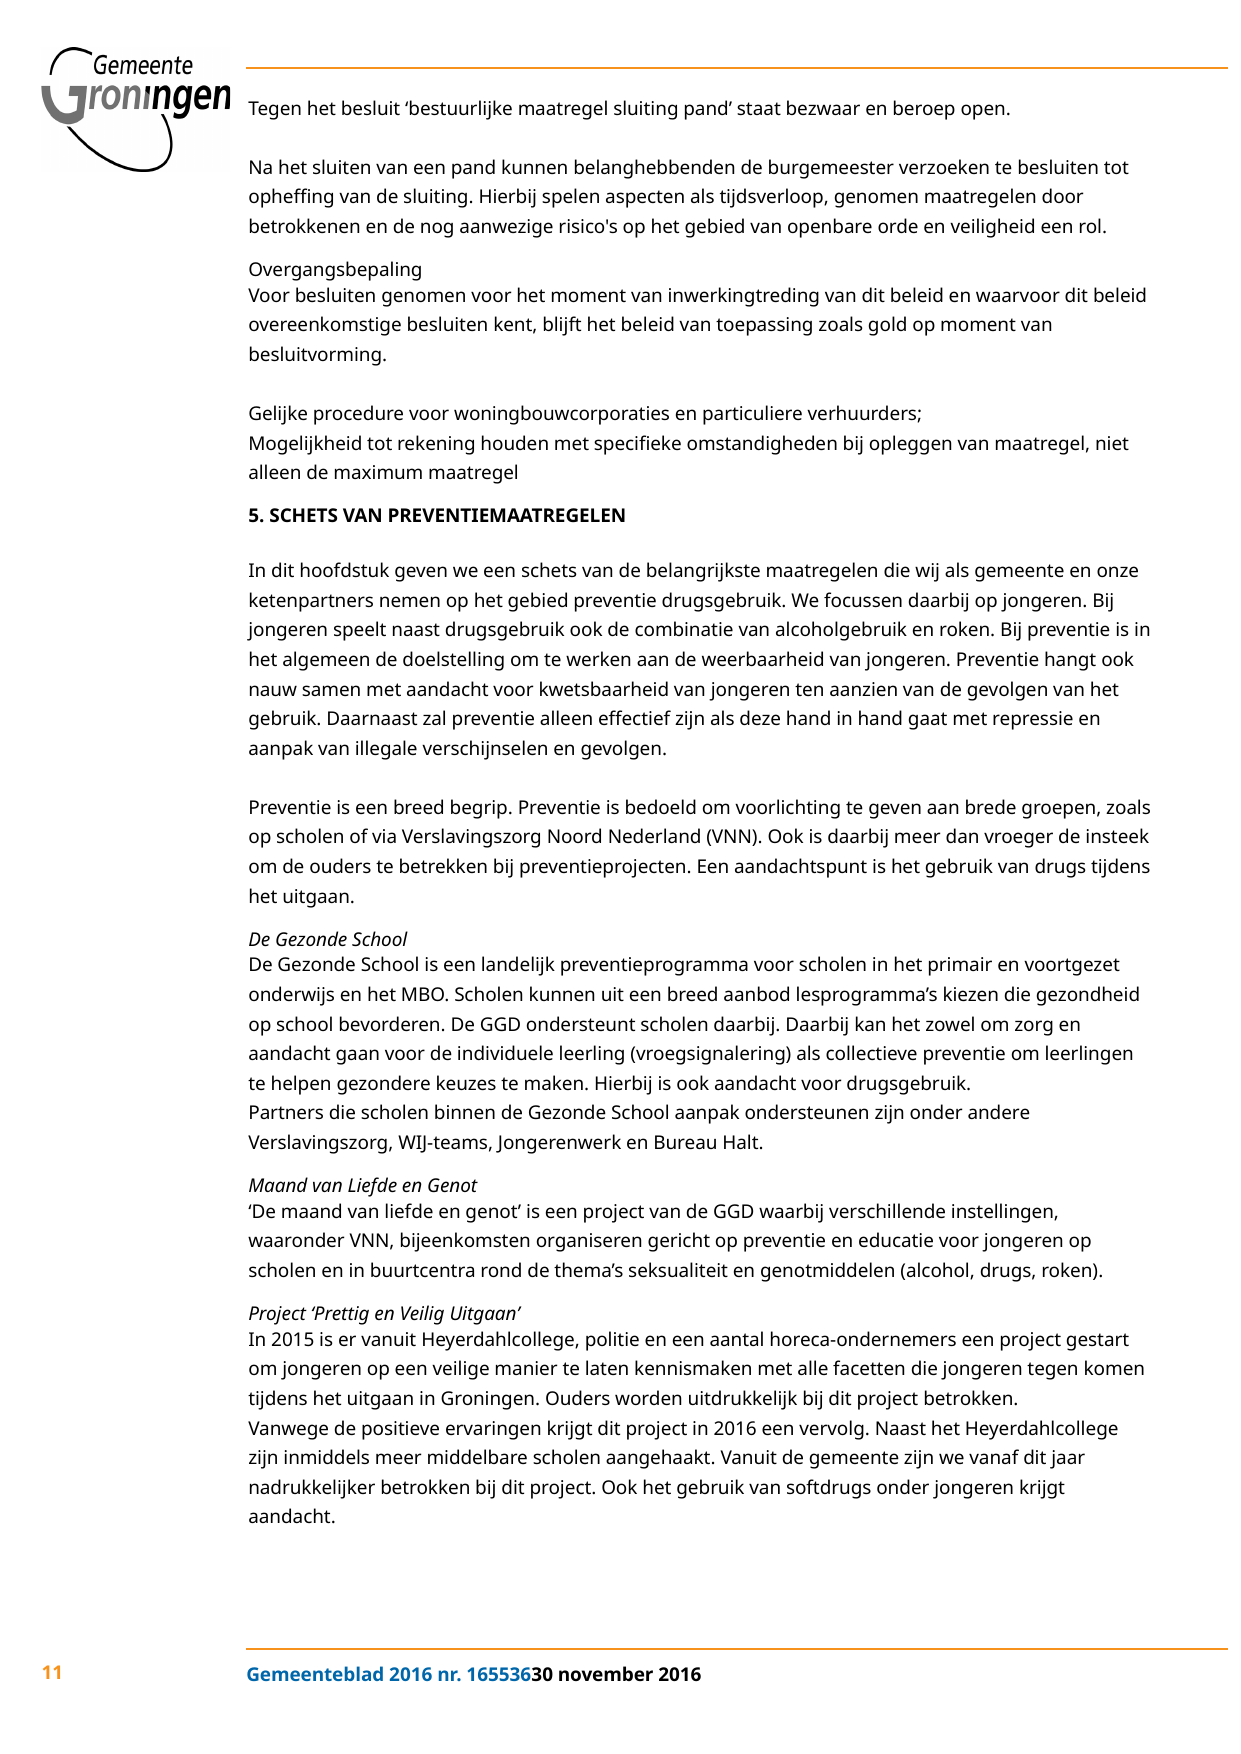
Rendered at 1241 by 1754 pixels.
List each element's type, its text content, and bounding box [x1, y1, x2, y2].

text Project ‘Prettig en Veilig Uitgaan’ [248, 1300, 1152, 1326]
text 5. SCHETS VAN PREVENTIEMAATREGELEN [248, 502, 1152, 528]
table_header Gelijke procedure voor woningbouwcorporaties en particuliere verhuurders; Mogelijkheid tot rekening houden met specifieke omstandigheden bij opleggen van maatregel, niet alleen de maximum maatregel [248, 400, 1152, 485]
text Overgangsbepaling [248, 256, 1152, 282]
text De Gezonde School is een landelijk preventieprogramma voor scholen in het primair en voortgezet onderwijs en het MBO. Scholen kunnen uit een breed aanbod lesprogramma’s kiezen die gezondheid op school bevorderen. De GGD ondersteunt scholen daarbij. Daarbij kan het zowel om zorg en aandacht gaan voor de individuele leerling (vroegsignalering) als collectieve preventie om leerlingen te helpen gezondere keuzes te maken. Hierbij is ook aandacht voor drugsgebruik. [248, 952, 1152, 1096]
text Maand van Liefde en Genot [248, 1172, 1152, 1198]
text Vanwege de positieve ervaringen krijgt dit project in 2016 een vervolg. Naast het Heyerdahlcollege zijn inmiddels meer middelbare scholen aangehaakt. Vanuit de gemeente zijn we vanaf dit jaar nadrukkelijker betrokken bij dit project. Ook het gebruik van softdrugs onder jongeren krijgt aandacht. [248, 1415, 1152, 1529]
text ‘De maand van liefde en genot’ is een project van de GGD waarbij verschillende instellingen, waaronder VNN, bijeenkomsten organiseren gericht op preventie en educatie voor jongeren op scholen en in buurtcentra rond de thema’s seksualiteit en genotmiddelen (alcohol, drugs, roken). [248, 1198, 1152, 1283]
text Na het sluiten van een pand kunnen belanghebbenden de burgemeester verzoeken te besluiten tot opheffing van de sluiting. Hierbij spelen aspecten als tijdsverloop, genomen maatregelen door betrokkenen en de nog aanwezige risico's op het gebied van openbare orde en veiligheid een rol. [248, 154, 1152, 239]
text In 2015 is er vanuit Heyerdahlcollege, politie en een aantal horeca-ondernemers een project gestart om jongeren op een veilige manier te laten kennismaken met alle facetten die jongeren tegen komen tijdens het uitgaan in Groningen. Ouders worden uitdrukkelijk bij dit project betrokken. [248, 1326, 1152, 1411]
picture [41, 47, 231, 172]
text Tegen het besluit ‘bestuurlijke maatregel sluiting pand’ staat bezwaar en beroep open. [248, 95, 1152, 121]
text In dit hoofdstuk geven we een schets van de belangrijkste maatregelen die wij als gemeente en onze ketenpartners nemen op het gebied preventie drugsgebruik. We focussen daarbij op jongeren. Bij jongeren speelt naast drugsgebruik ook de combinatie van alcoholgebruik en roken. Bij preventie is in het algemeen de doelstelling om te werken aan de weerbaarheid van jongeren. Preventie hangt ook nauw samen met aandacht voor kwetsbaarheid van jongeren ten aanzien van de gevolgen van het gebruik. Daarnaast zal preventie alleen effectief zijn als deze hand in hand gaat met repressie en aanpak van illegale verschijnselen en gevolgen. [248, 557, 1152, 761]
text Voor besluiten genomen voor het moment van inwerkingtreding van dit beleid en waarvoor dit beleid overeenkomstige besluiten kent, blijft het beleid van toepassing zoals gold op moment van besluitvorming. [248, 282, 1152, 367]
text Preventie is een breed begrip. Preventie is bedoeld om voorlichting te geven aan brede groepen, zoals op scholen of via Verslavingszorg Noord Nederland (VNN). Ook is daarbij meer dan vroeger de insteek om de ouders te betrekken bij preventieprojecten. Een aandachtspunt is het gebruik van drugs tijdens het uitgaan. [248, 794, 1152, 908]
text Partners die scholen binnen de Gezonde School aanpak ondersteunen zijn onder andere Verslavingszorg, WIJ-teams, Jongerenwerk en Bureau Halt. [248, 1099, 1152, 1155]
text De Gezonde School [248, 926, 1152, 952]
